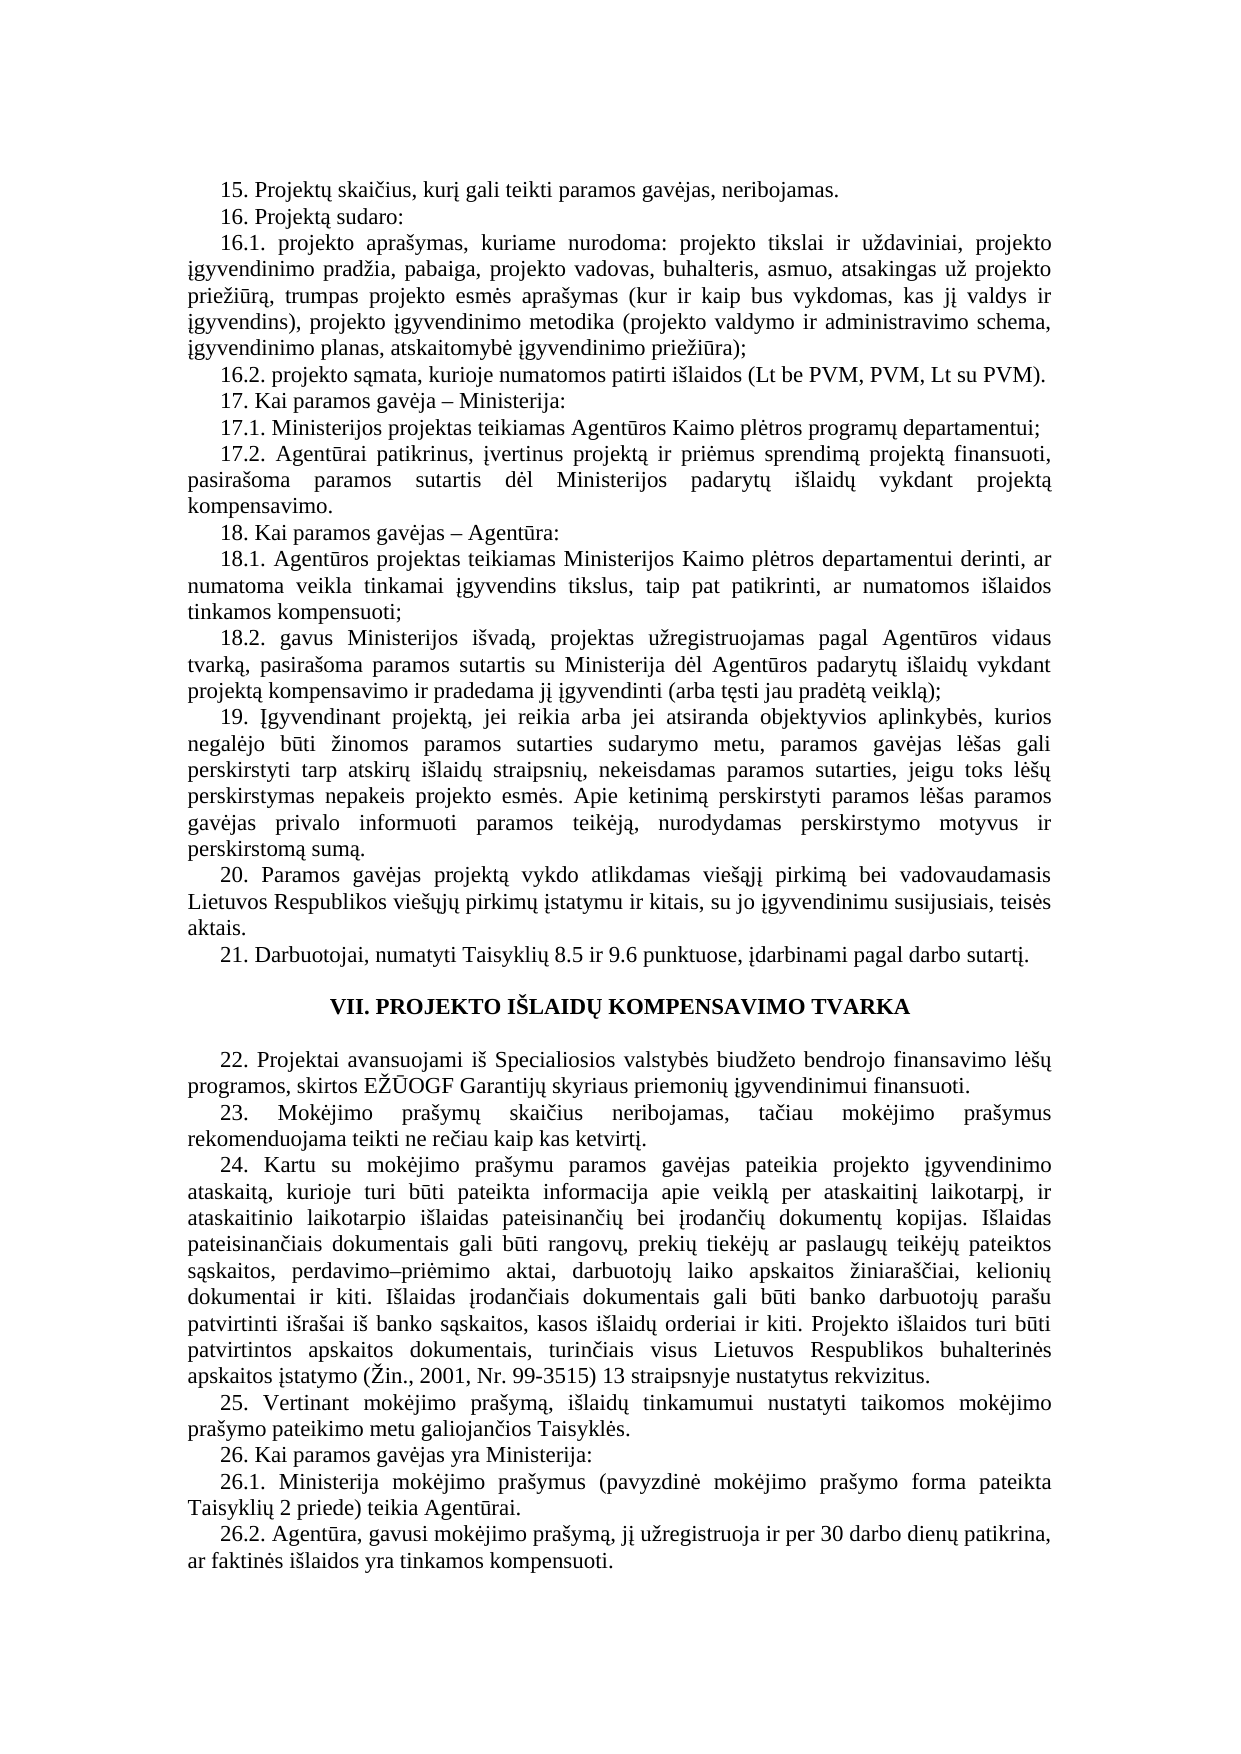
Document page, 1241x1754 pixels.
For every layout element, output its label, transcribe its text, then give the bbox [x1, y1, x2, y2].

text 22. Projektai avansuojami iš Specialiosios valstybės biudžeto bendrojo finansavimo lėšų programos, skirtos EŽŪOGF Garantijų skyriaus priemonių įgyvendinimui finansuoti. [187, 1046, 1053, 1099]
text 17.2. Agentūrai patikrinus, įvertinus projektą ir priėmus sprendimą projektą finansuoti, pasirašoma paramos sutartis dėl Ministerijos padarytų išlaidų vykdant projektą kompensavimo. [187, 440, 1053, 519]
text 17. Kai paramos gavėja – Ministerija: [187, 387, 1053, 413]
text 25. Vertinant mokėjimo prašymą, išlaidų tinkamumui nustatyti taikomos mokėjimo prašymo pateikimo metu galiojančios Taisyklės. [187, 1389, 1053, 1441]
text 15. Projektų skaičius, kurį gali teikti paramos gavėjas, neribojamas. [187, 176, 1053, 203]
text 26.1. Ministerija mokėjimo prašymus (pavyzdinė mokėjimo prašymo forma pateikta Taisyklių 2 priede) teikia Agentūrai. [187, 1468, 1053, 1520]
text 19. Įgyvendinant projektą, jei reikia arba jei atsiranda objektyvios aplinkybės, kurios negalėjo būti žinomos paramos sutarties sudarymo metu, paramos gavėjas lėšas gali perskirstyti tarp atskirų išlaidų straipsnių, nekeisdamas paramos sutarties, jeigu toks lėšų perskirstymas nepakeis projekto esmės. Apie ketinimą perskirstyti paramos lėšas paramos gavėjas privalo informuoti paramos teikėją, nurodydamas perskirstymo motyvus ir perskirstomą sumą. [187, 703, 1053, 862]
text 17.1. Ministerijos projektas teikiamas Agentūros Kaimo plėtros programų departamentui; [187, 413, 1053, 440]
text 16.2. projekto sąmata, kurioje numatomos patirti išlaidos (Lt be PVM, PVM, Lt su PVM). [187, 361, 1053, 387]
text 18.1. Agentūros projektas teikiamas Ministerijos Kaimo plėtros departamentui derinti, ar numatoma veikla tinkamai įgyvendins tikslus, taip pat patikrinti, ar numatomos išlaidos tinkamos kompensuoti; [187, 545, 1053, 624]
text 16.1. projekto aprašymas, kuriame nurodoma: projekto tikslai ir uždaviniai, projekto įgyvendinimo pradžia, pabaiga, projekto vadovas, buhalteris, asmuo, atsakingas už projekto priežiūrą, trumpas projekto esmės aprašymas (kur ir kaip bus vykdomas, kas jį valdys ir įgyvendins), projekto įgyvendinimo metodika (projekto valdymo ir administravimo schema, įgyvendinimo planas, atskaitomybė įgyvendinimo priežiūra); [187, 229, 1053, 361]
text 21. Darbuotojai, numatyti Taisyklių 8.5 ir 9.6 punktuose, įdarbinami pagal darbo sutartį. [187, 941, 1053, 967]
text 18. Kai paramos gavėjas – Agentūra: [187, 519, 1053, 545]
text 26.2. Agentūra, gavusi mokėjimo prašymą, jį užregistruoja ir per 30 darbo dienų patikrina, ar faktinės išlaidos yra tinkamos kompensuoti. [187, 1520, 1053, 1573]
text 20. Paramos gavėjas projektą vykdo atlikdamas viešąjį pirkimą bei vadovaudamasis Lietuvos Respublikos viešųjų pirkimų įstatymu ir kitais, su jo įgyvendinimu susijusiais, teisės aktais. [187, 862, 1053, 941]
text 26. Kai paramos gavėjas yra Ministerija: [187, 1441, 1053, 1468]
text 16. Projektą sudaro: [187, 203, 1053, 229]
text 23. Mokėjimo prašymų skaičius neribojamas, tačiau mokėjimo prašymus rekomenduojama teikti ne rečiau kaip kas ketvirtį. [187, 1099, 1053, 1151]
text VII. PROJEKTO IŠLAIDŲ KOMPENSAVIMO TVARKA [187, 993, 1053, 1020]
text 18.2. gavus Ministerijos išvadą, projektas užregistruojamas pagal Agentūros vidaus tvarką, pasirašoma paramos sutartis su Ministerija dėl Agentūros padarytų išlaidų vykdant projektą kompensavimo ir pradedama jį įgyvendinti (arba tęsti jau pradėtą veiklą); [187, 624, 1053, 703]
text 24. Kartu su mokėjimo prašymu paramos gavėjas pateikia projekto įgyvendinimo ataskaitą, kurioje turi būti pateikta informacija apie veiklą per ataskaitinį laikotarpį, ir ataskaitinio laikotarpio išlaidas pateisinančių bei įrodančių dokumentų kopijas. Išlaidas pateisinančiais dokumentais gali būti rangovų, prekių tiekėjų ar paslaugų teikėjų pateiktos sąskaitos, perdavimo–priėmimo aktai, darbuotojų laiko apskaitos žiniaraščiai, kelionių dokumentai ir kiti. Išlaidas įrodančiais dokumentais gali būti banko darbuotojų parašu patvirtinti išrašai iš banko sąskaitos, kasos išlaidų orderiai ir kiti. Projekto išlaidos turi būti patvirtintos apskaitos dokumentais, turinčiais visus Lietuvos Respublikos buhalterinės apskaitos įstatymo (Žin., 2001, Nr. 99-3515) 13 straipsnyje nustatytus rekvizitus. [187, 1151, 1053, 1389]
